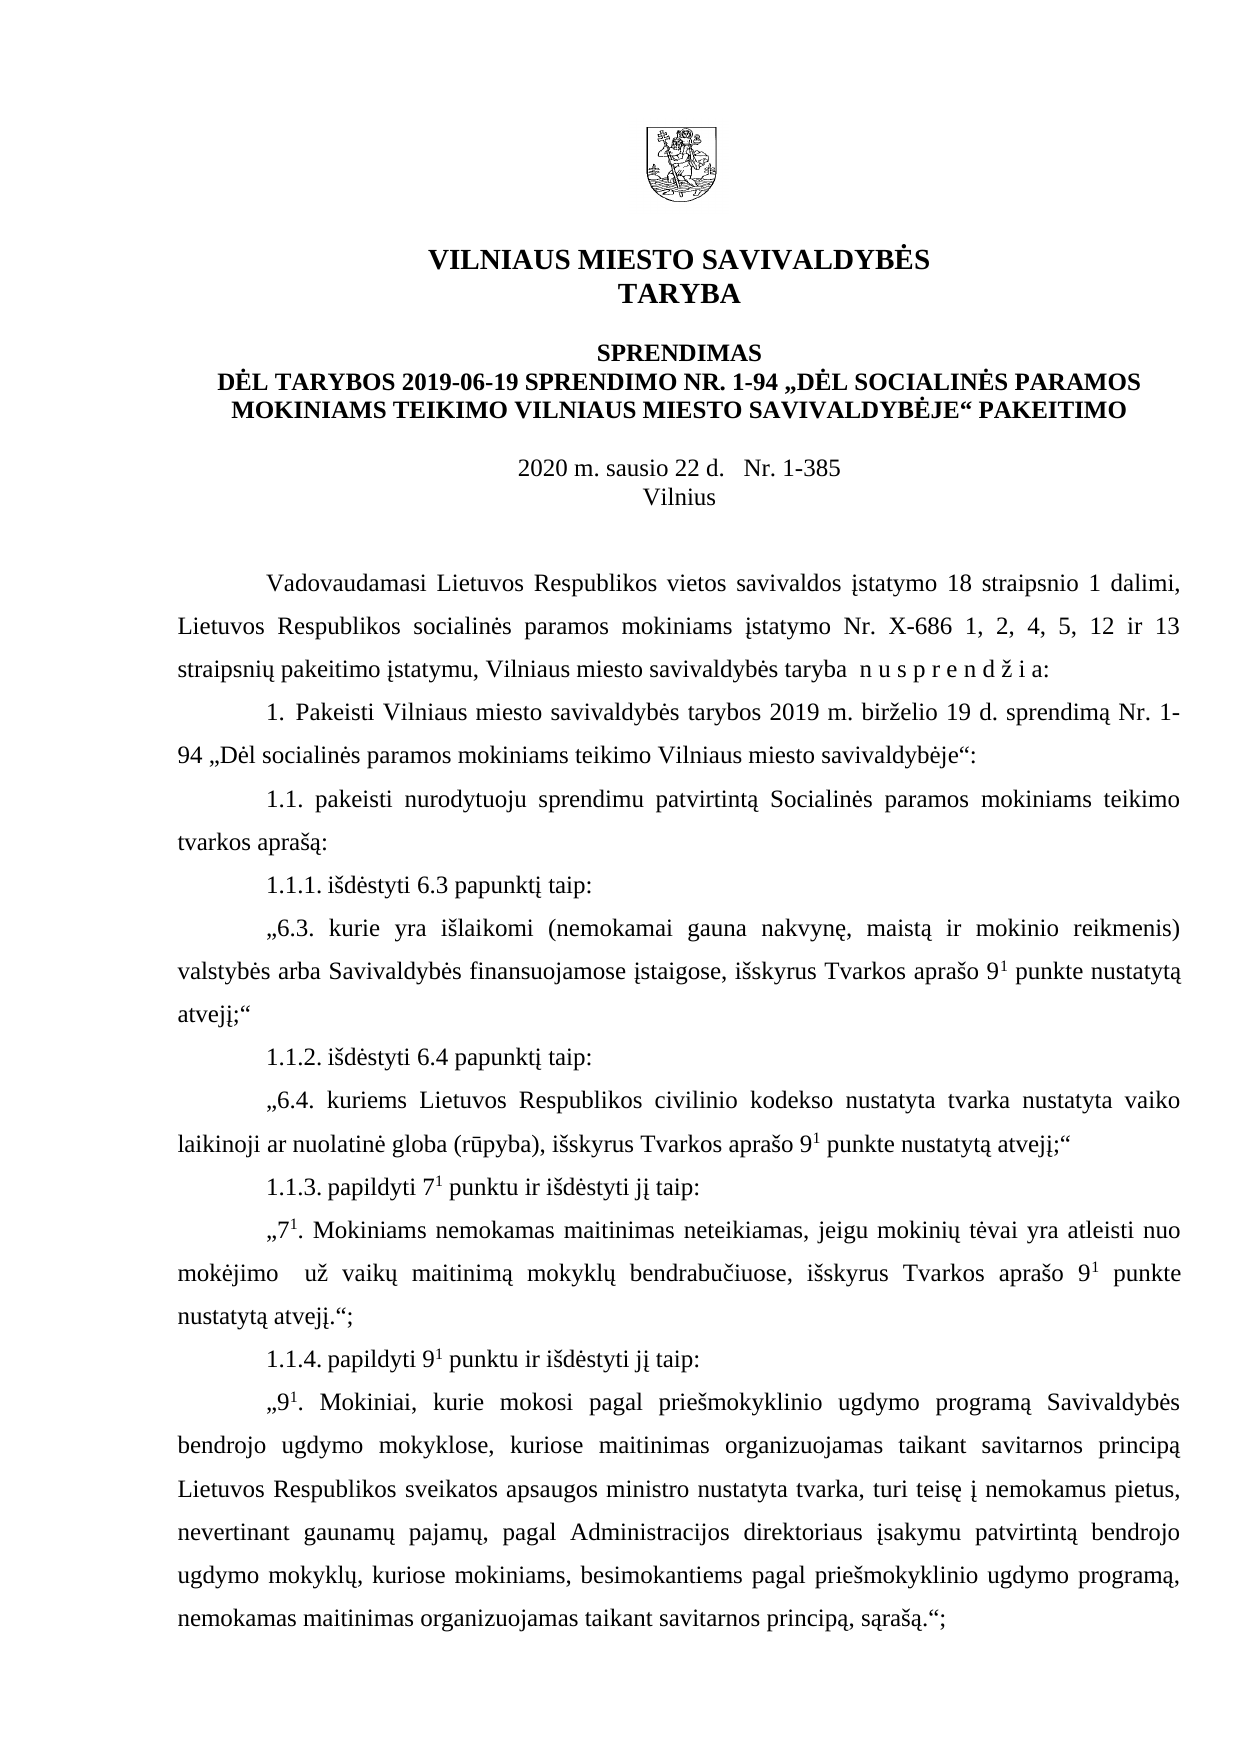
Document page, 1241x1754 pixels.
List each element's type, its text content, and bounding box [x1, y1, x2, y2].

text „6.4. kuriems Lietuvos Respublikos civilinio kodekso nustatyta tvarka nustatyta vaiko laikinoji ar nuolatinė globa (rūpyba), išskyrus Tvarkos aprašo 91 punkte nustatytą atvejį;“ [177, 1086, 1181, 1157]
text TARYBA [177, 276, 1181, 309]
text Vadovaudamasi Lietuvos Respublikos vietos savivaldos įstatymo 18 straipsnio 1 dalimi, Lietuvos Respublikos socialinės paramos mokiniams įstatymo Nr. X-686 1, 2, 4, 5, 12 ir 13 straipsnių pakeitimo įstatymu, Vilniaus miesto savivaldybės taryba n u s p r e n d ž i a: [177, 568, 1181, 683]
text 1.1.4. papildyti 91 punktu ir išdėstyti jį taip: [177, 1344, 1181, 1373]
text DĖL TARYBOS 2019-06-19 SPRENDIMO NR. 1-94 „DĖL SOCIALINĖS PARAMOS MOKINIAMS TEIKIMO VILNIAUS MIESTO SAVIVALDYBĖJE“ PAKEITIMO [177, 367, 1181, 424]
text 1.1.2. išdėstyti 6.4 papunktį taip: [177, 1042, 1181, 1071]
text „71. Mokiniams nemokamas maitinimas neteikiamas, jeigu mokinių tėvai yra atleisti nuo mokėjimo už vaikų maitinimą mokyklų bendrabučiuose, išskyrus Tvarkos aprašo 91 punkte nustatytą atvejį.“; [177, 1215, 1181, 1330]
text VILNIAUS MIESTO SAVIVALDYBĖS [177, 242, 1181, 276]
text 1.1. pakeisti nurodytuoju sprendimu patvirtintą Socialinės paramos mokiniams teikimo tvarkos aprašą: [177, 784, 1181, 856]
text 2020 m. sausio 22 d. Nr. 1-385 [177, 453, 1181, 482]
text 1. Pakeisti Vilniaus miesto savivaldybės tarybos 2019 m. birželio 19 d. sprendimą Nr. 1-94 „Dėl socialinės paramos mokiniams teikimo Vilniaus miesto savivaldybėje“: [177, 697, 1181, 769]
text Vilnius [177, 482, 1181, 511]
text SPRENDIMAS [177, 338, 1181, 367]
text 1.1.1. išdėstyti 6.3 papunktį taip: [177, 870, 1181, 899]
text „91. Mokiniai, kurie mokosi pagal priešmokyklinio ugdymo programą Savivaldybės bendrojo ugdymo mokyklose, kuriose maitinimas organizuojamas taikant savitarnos principą Lietuvos Respublikos sveikatos apsaugos ministro nustatyta tvarka, turi teisę į nemokamus pietus, nevertinant gaunamų pajamų, pagal Administracijos direktoriaus įsakymu patvirtintą bendrojo ugdymo mokyklų, kuriose mokiniams, besimokantiems pagal priešmokyklinio ugdymo programą, nemokamas maitinimas organizuojamas taikant savitarnos principą, sąrašą.“; [177, 1387, 1181, 1632]
text „6.3. kurie yra išlaikomi (nemokamai gauna nakvynę, maistą ir mokinio reikmenis) valstybės arba Savivaldybės finansuojamose įstaigose, išskyrus Tvarkos aprašo 91 punkte nustatytą atvejį;“ [177, 913, 1181, 1028]
text 1.1.3. papildyti 71 punktu ir išdėstyti jį taip: [177, 1172, 1181, 1201]
